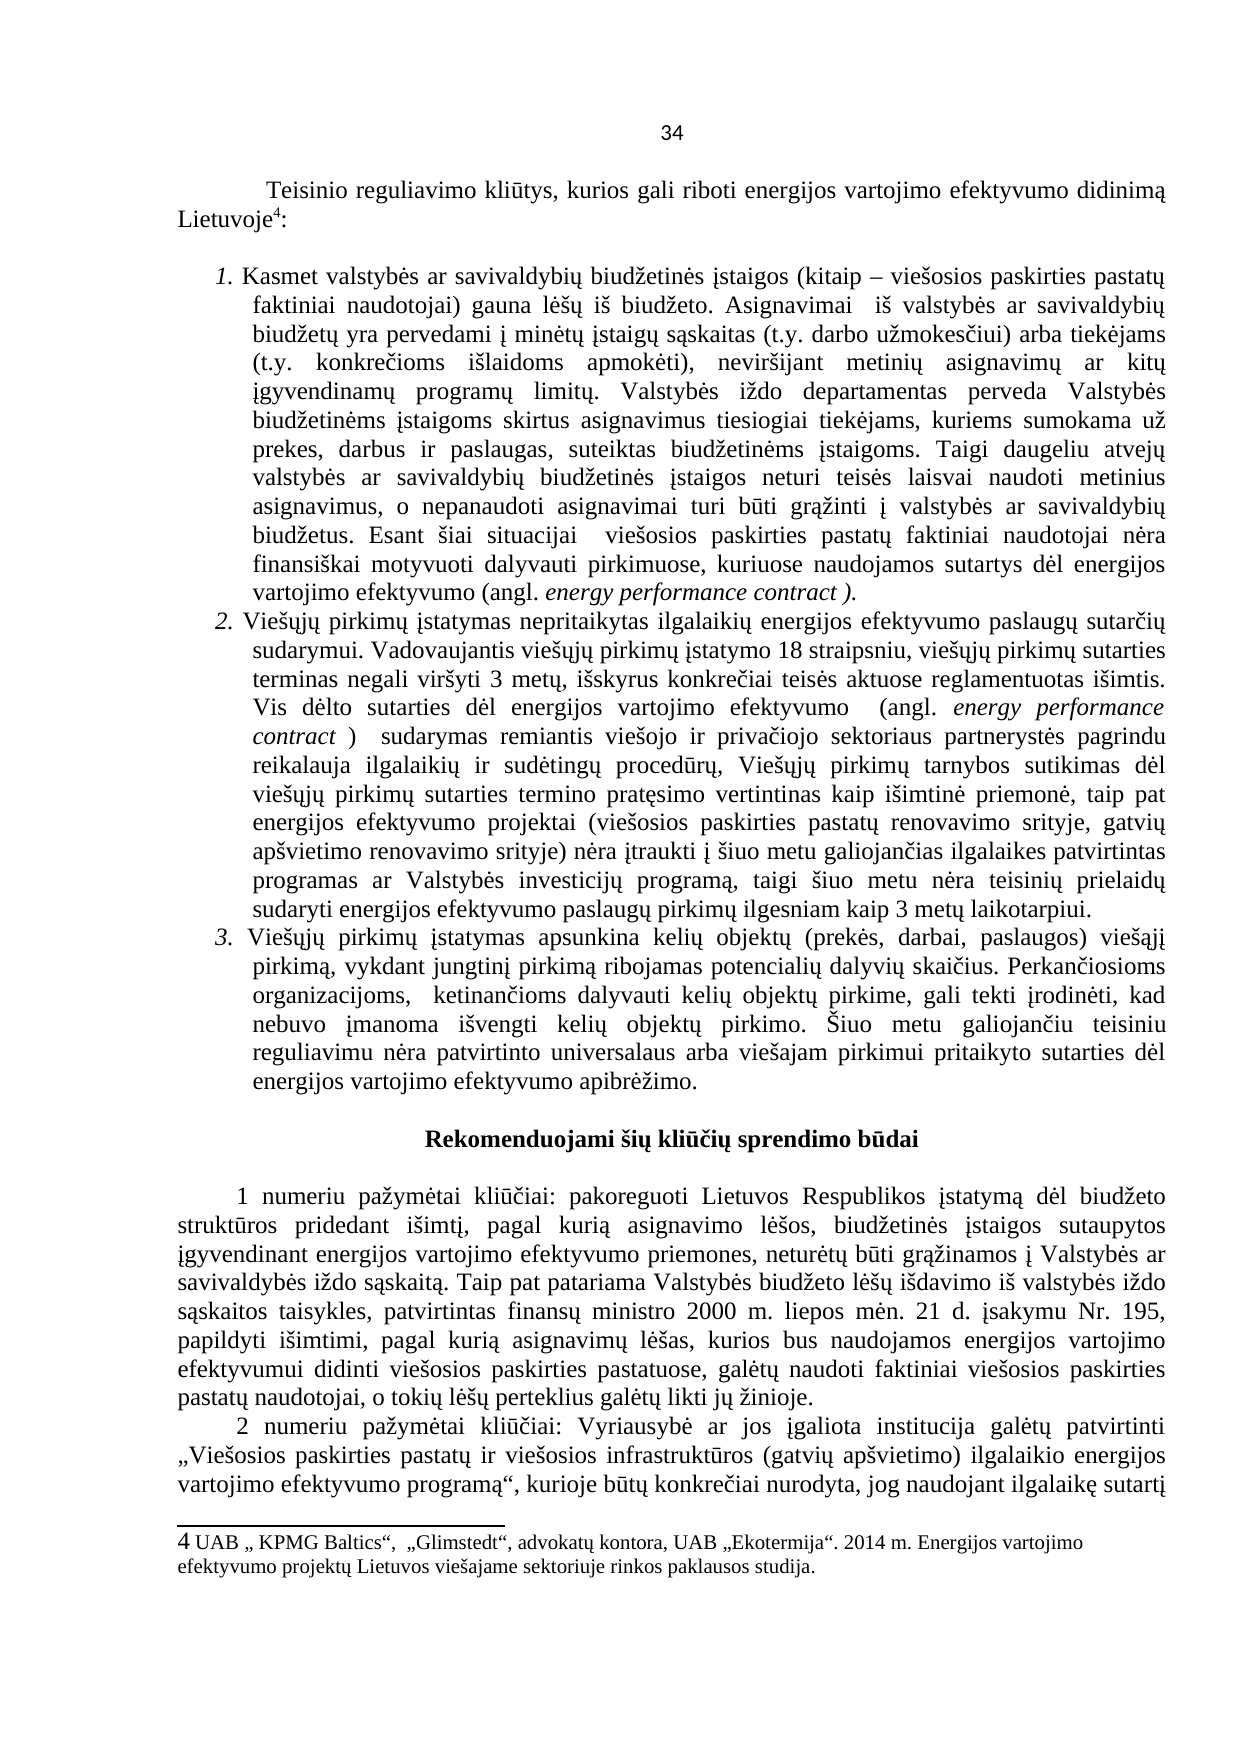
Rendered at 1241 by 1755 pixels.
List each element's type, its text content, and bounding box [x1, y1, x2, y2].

text 1 numeriu pažymėtai kliūčiai: pakoreguoti Lietuvos Respublikos įstatymą dėl biudžeto struktūros pridedant išimtį, pagal kurią asignavimo lėšos, biudžetinės įstaigos sutaupytos įgyvendinant energijos vartojimo efektyvumo priemones, neturėtų būti grąžinamos į Valstybės ar savivaldybės iždo sąskaitą. Taip pat patariama Valstybės biudžeto lėšų išdavimo iš valstybės iždo sąskaitos taisykles, patvirtintas finansų ministro 2000 m. liepos mėn. 21 d. įsakymu Nr. 195, papildyti išimtimi, pagal kurią asignavimų lėšas, kurios bus naudojamos energijos vartojimo efektyvumui didinti viešosios paskirties pastatuose, galėtų naudoti faktiniai viešosios paskirties pastatų naudotojai, o tokių lėšų perteklius galėtų likti jų žinioje. [177, 1181, 1166, 1411]
text 1. Kasmet valstybės ar savivaldybių biudžetinės įstaigos (kitaip – viešosios paskirties pastatų faktiniai naudotojai) gauna lėšų iš biudžeto. Asignavimai iš valstybės ar savivaldybių biudžetų yra pervedami į minėtų įstaigų sąskaitas (t.y. darbo užmokesčiui) arba tiekėjams (t.y. konkrečioms išlaidoms apmokėti), neviršijant metinių asignavimų ar kitų įgyvendinamų programų limitų. Valstybės iždo departamentas perveda Valstybės biudžetinėms įstaigoms skirtus asignavimus tiesiogiai tiekėjams, kuriems sumokama už prekes, darbus ir paslaugas, suteiktas biudžetinėms įstaigoms. Taigi daugeliu atvejų valstybės ar savivaldybių biudžetinės įstaigos neturi teisės laisvai naudoti metinius asignavimus, o nepanaudoti asignavimai turi būti grąžinti į valstybės ar savivaldybių biudžetus. Esant šiai situacijai viešosios paskirties pastatų faktiniai naudotojai nėra finansiškai motyvuoti dalyvauti pirkimuose, kuriuose naudojamos sutartys dėl energijos vartojimo efektyvumo (angl. energy performance contract ). [215, 261, 1166, 606]
text Teisinio reguliavimo kliūtys, kurios gali riboti energijos vartojimo efektyvumo didinimą Lietuvoje: [177, 175, 1166, 232]
text 3. Viešųjų pirkimų įstatymas apsunkina kelių objektų (prekės, darbai, paslaugos) viešąjį pirkimą, vykdant jungtinį pirkimą ribojamas potencialių dalyvių skaičius. Perkančiosioms organizacijoms, ketinančioms dalyvauti kelių objektų pirkime, gali tekti įrodinėti, kad nebuvo įmanoma išvengti kelių objektų pirkimo. Šiuo metu galiojančiu teisiniu reguliavimu nėra patvirtinto universalaus arba viešajam pirkimui pritaikyto sutarties dėl energijos vartojimo efektyvumo apibrėžimo. [215, 922, 1166, 1095]
text Rekomenduojami šių kliūčių sprendimo būdai [177, 1124, 1166, 1152]
text 2. Viešųjų pirkimų įstatymas nepritaikytas ilgalaikių energijos efektyvumo paslaugų sutarčių sudarymui. Vadovaujantis viešųjų pirkimų įstatymo 18 straipsniu, viešųjų pirkimų sutarties terminas negali viršyti 3 metų, išskyrus konkrečiai teisės aktuose reglamentuotas išimtis. Vis dėlto sutarties dėl energijos vartojimo efektyvumo (angl. energy performance contract ) sudarymas remiantis viešojo ir privačiojo sektoriaus partnerystės pagrindu reikalauja ilgalaikių ir sudėtingų procedūrų, Viešųjų pirkimų tarnybos sutikimas dėl viešųjų pirkimų sutarties termino pratęsimo vertintinas kaip išimtinė priemonė, taip pat energijos efektyvumo projektai (viešosios paskirties pastatų renovavimo srityje, gatvių apšvietimo renovavimo srityje) nėra įtraukti į šiuo metu galiojančias ilgalaikes patvirtintas programas ar Valstybės investicijų programą, taigi šiuo metu nėra teisinių prielaidų sudaryti energijos efektyvumo paslaugų pirkimų ilgesniam kaip 3 metų laikotarpiui. [215, 606, 1166, 922]
text UAB „ KPMG Baltics“, „Glimstedt“, advokatų kontora, UAB „Ekotermija“. 2014 m. Energijos vartojimo efektyvumo projektų Lietuvos viešajame sektoriuje rinkos paklausos studija. [177, 1526, 1166, 1578]
text 2 numeriu pažymėtai kliūčiai: Vyriausybė ar jos įgaliota institucija galėtų patvirtinti „Viešosios paskirties pastatų ir viešosios infrastruktūros (gatvių apšvietimo) ilgalaikio energijos vartojimo efektyvumo programą“, kurioje būtų konkrečiai nurodyta, jog naudojant ilgalaikę sutartį [177, 1411, 1166, 1497]
